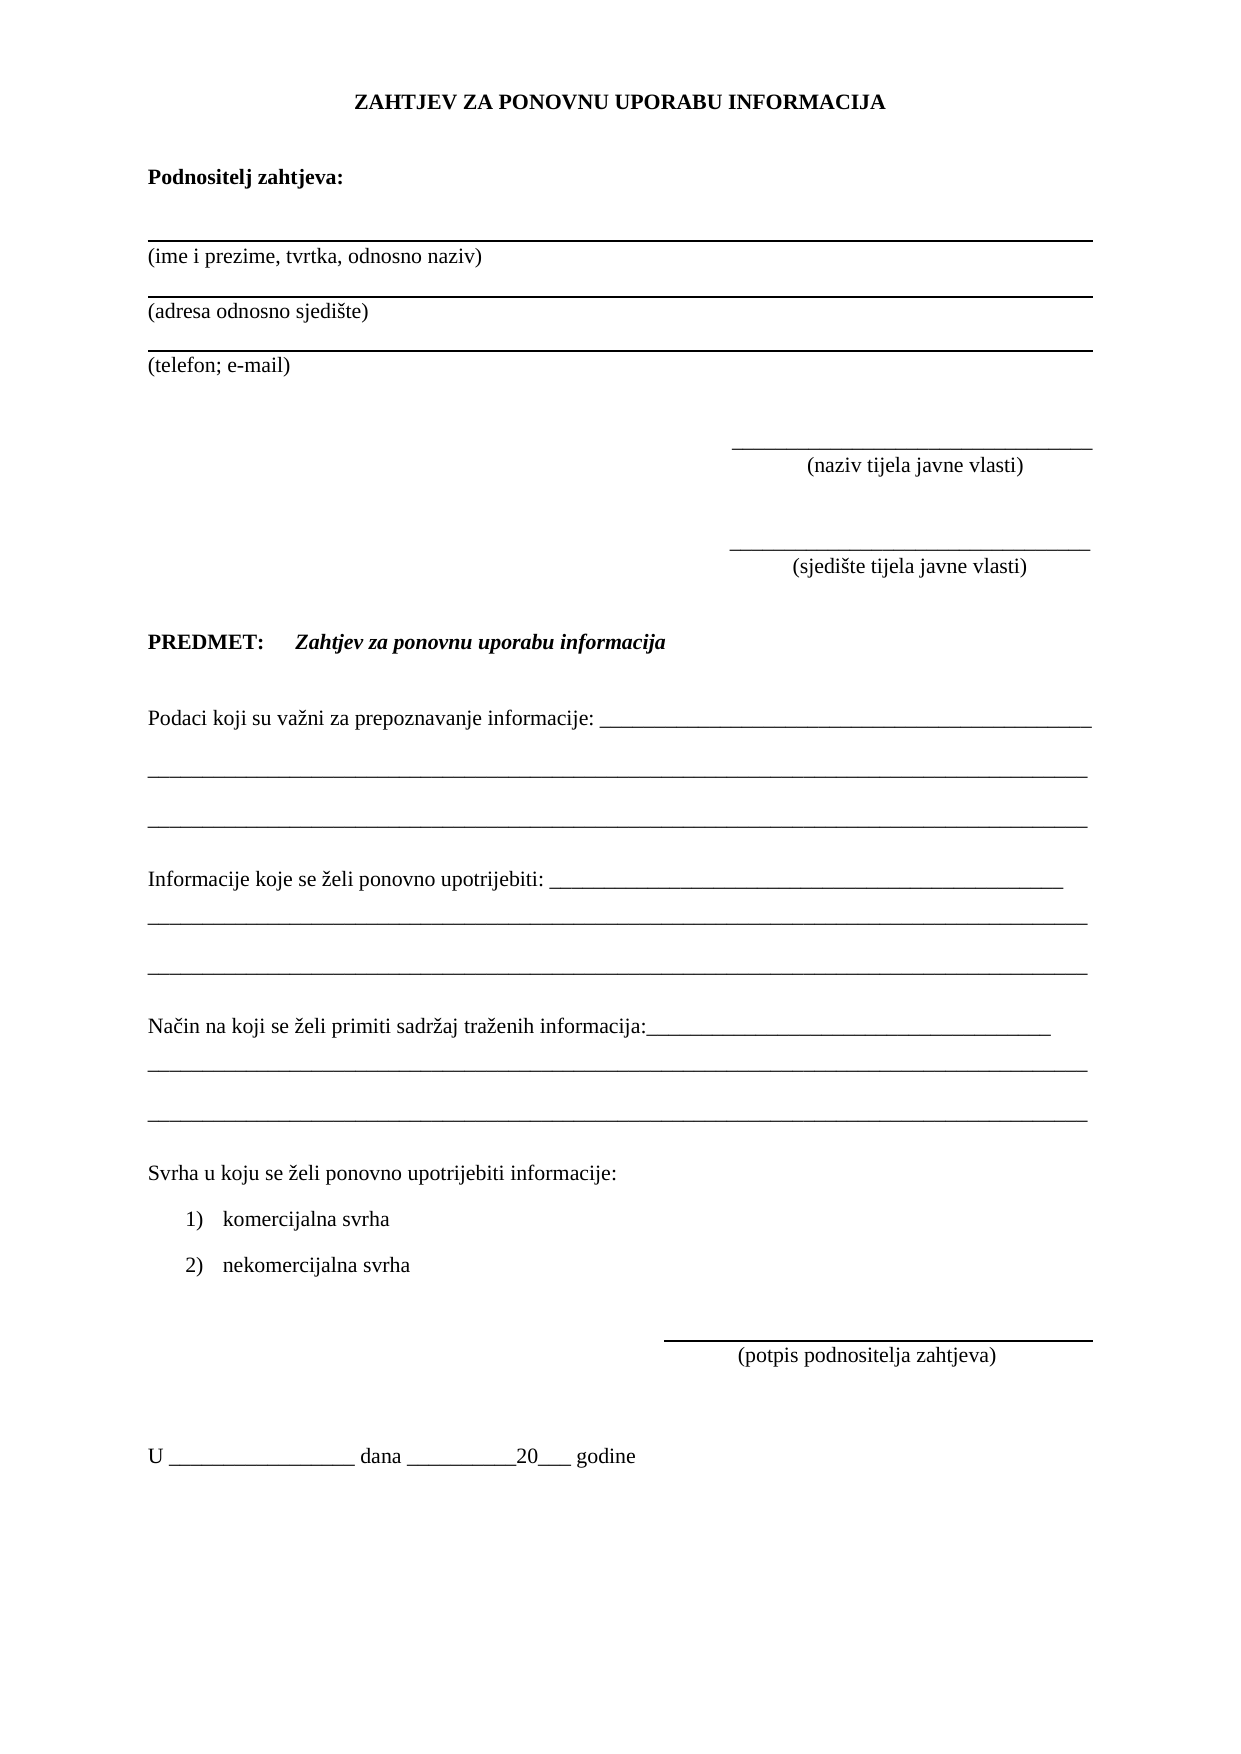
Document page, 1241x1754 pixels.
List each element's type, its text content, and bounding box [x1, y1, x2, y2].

text Informacije koje se želi ponovno upotrijebiti: _______________________________________________ [148, 866, 1093, 891]
title (adresa odnosno sjedište) [148, 298, 1093, 323]
list komercijalna svrha [185, 1206, 1093, 1231]
title ____________________________________________________________________________________________________________________________________________________________________________ [148, 1049, 1093, 1124]
title ____________________________________________________________________________________________________________________________________________________________________________ [148, 755, 1093, 831]
title Podnositelj zahtjeva: [148, 164, 1093, 189]
title _________________________________ [148, 503, 1093, 553]
title PREDMET: Zahtjev za ponovnu uporabu informacija [148, 629, 1093, 654]
title (sjedište tijela javne vlasti) [148, 553, 1093, 578]
title Podaci koji su važni za prepoznavanje informacije: _____________________________________________ [148, 704, 1093, 730]
title (naziv tijela javne vlasti) [664, 452, 1093, 478]
title (telefon; e-mail) [148, 352, 1093, 377]
list nekomercijalna svrha [185, 1252, 1093, 1277]
title ____________________________________________________________________________________________________________________________________________________________________________ [148, 902, 1093, 977]
title (ime i prezime, tvrtka, odnosno naziv) [148, 242, 1093, 269]
text Način na koji se želi primiti sadržaj traženih informacija:_____________________________________ [148, 1013, 1093, 1038]
title ZAHTJEV ZA PONOVNU UPORABU INFORMACIJA [148, 89, 1093, 114]
title (potpis podnositelja zahtjeva) [664, 1342, 1093, 1367]
text Svrha u koju se želi ponovno upotrijebiti informacije: [148, 1160, 1093, 1185]
title _________________________________ [148, 402, 1093, 452]
title U _________________ dana __________20___ godine [148, 1443, 1093, 1468]
